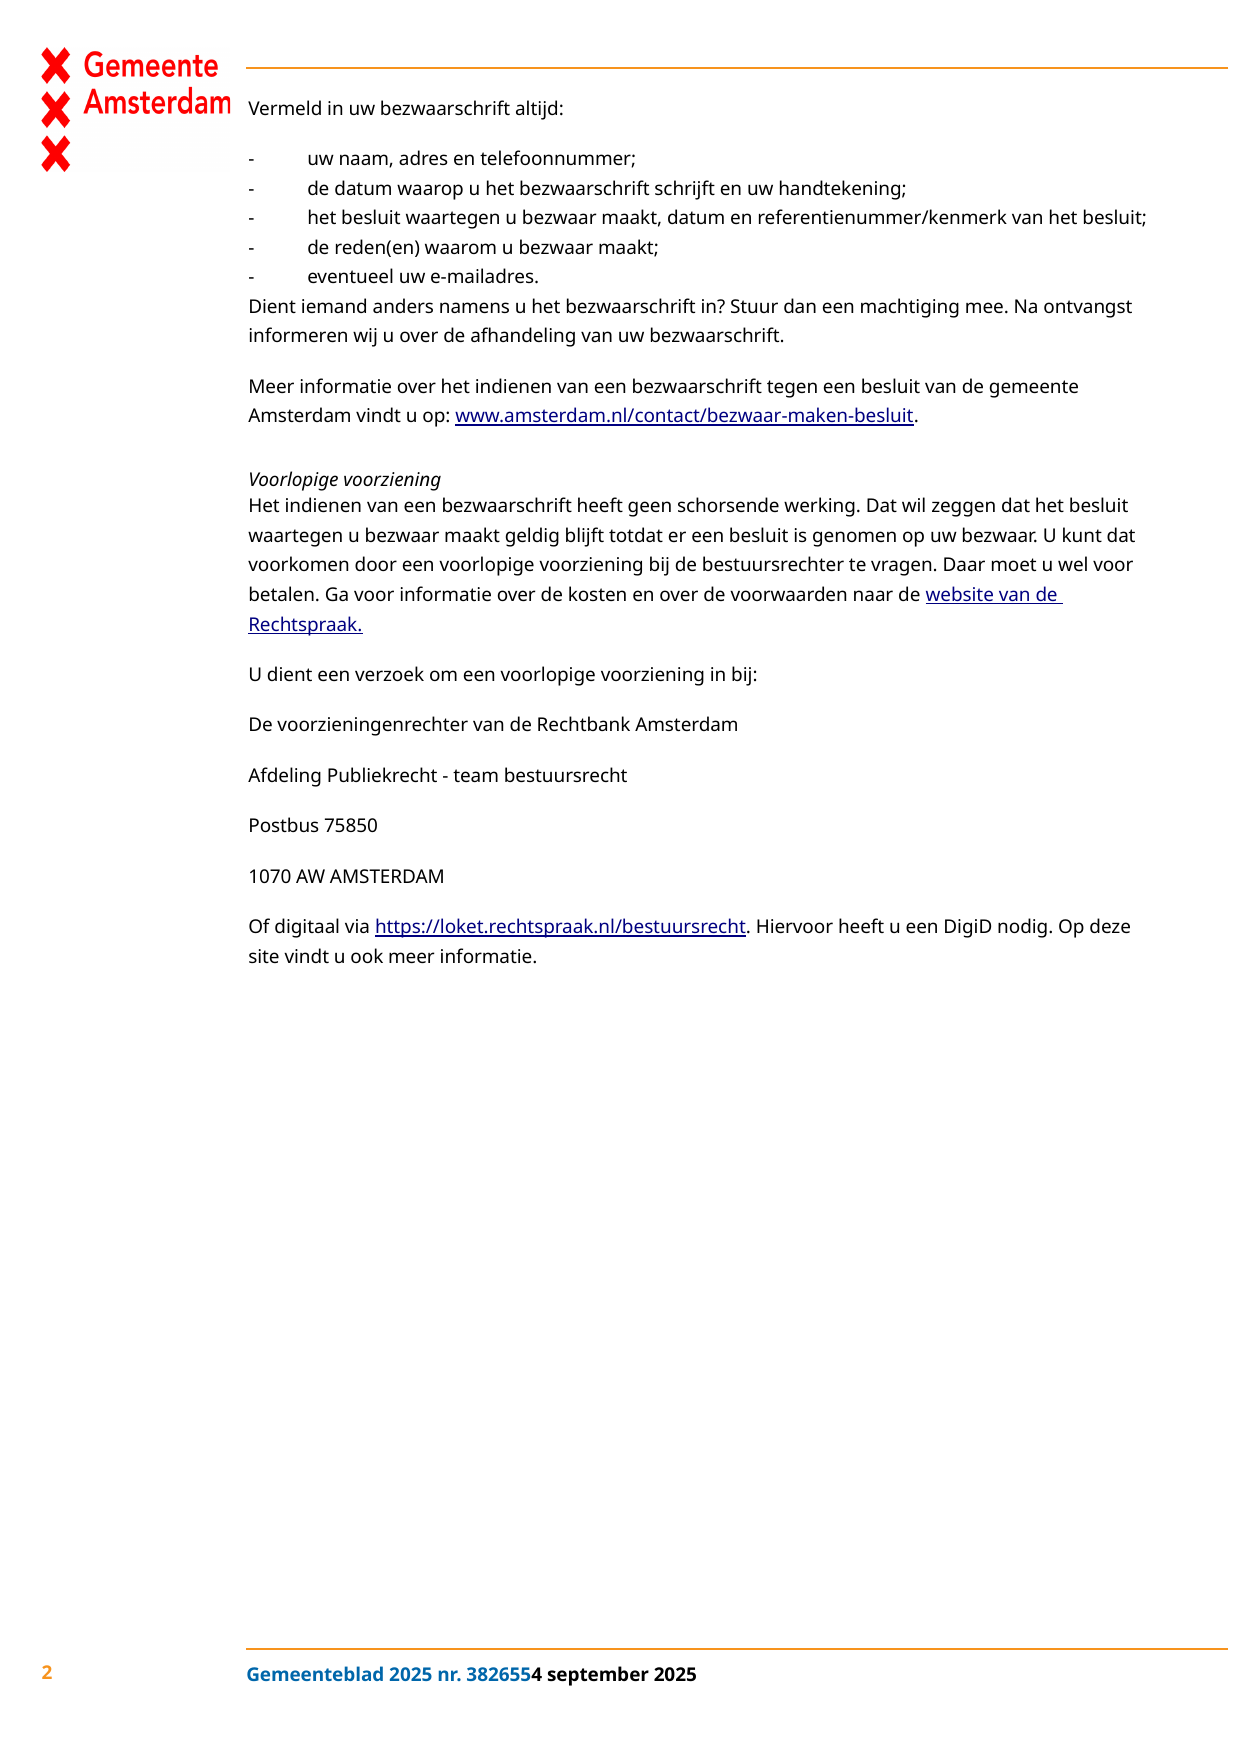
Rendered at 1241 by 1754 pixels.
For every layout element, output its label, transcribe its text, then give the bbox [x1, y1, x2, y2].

list het besluit waartegen u bezwaar maakt, datum en referentienummer/kenmerk van het besluit; [248, 204, 1152, 230]
text 1070 AW AMSTERDAM [248, 863, 1152, 888]
text Voorlopige voorziening [248, 467, 1152, 492]
text Postbus 75850 [248, 812, 1152, 838]
text Het indienen van een bezwaarschrift heeft geen schorsende werking. Dat wil zeggen dat het besluit waartegen u bezwaar maakt geldig blijft totdat er een besluit is genomen op uw bezwaar. U kunt dat voorkomen door een voorlopige voorziening bij de bestuursrechter te vragen. Daar moet u wel voor betalen. Ga voor informatie over de kosten en over de voorwaarden naar de website van de Rechtspraak. [248, 492, 1152, 636]
list de reden(en) waarom u bezwaar maakt; [248, 234, 1152, 260]
text Vermeld in uw bezwaarschrift altijd: [248, 95, 1152, 121]
text U dient een verzoek om een voorlopige voorziening in bij: [248, 661, 1152, 687]
text Dient iemand anders namens u het bezwaarschrift in? Stuur dan een machtiging mee. Na ontvangst informeren wij u over de afhandeling van uw bezwaarschrift. [248, 293, 1152, 348]
list de datum waarop u het bezwaarschrift schrijft en uw handtekening; [248, 175, 1152, 201]
text Afdeling Publiekrecht - team bestuursrecht [248, 762, 1152, 788]
picture [41, 47, 231, 172]
text De voorzieningenrechter van de Rechtbank Amsterdam [248, 712, 1152, 737]
text Of digitaal via https://loket.rechtspraak.nl/bestuursrecht. Hiervoor heeft u een DigiD nodig. Op deze site vindt u ook meer informatie. [248, 913, 1152, 968]
list uw naam, adres en telefoonnummer; [248, 145, 1152, 171]
text Meer informatie over het indienen van een bezwaarschrift tegen een besluit van de gemeente Amsterdam vindt u op: www.amsterdam.nl/contact/bezwaar-maken-besluit. [248, 373, 1152, 428]
list eventueel uw e-mailadres. [248, 263, 1152, 289]
